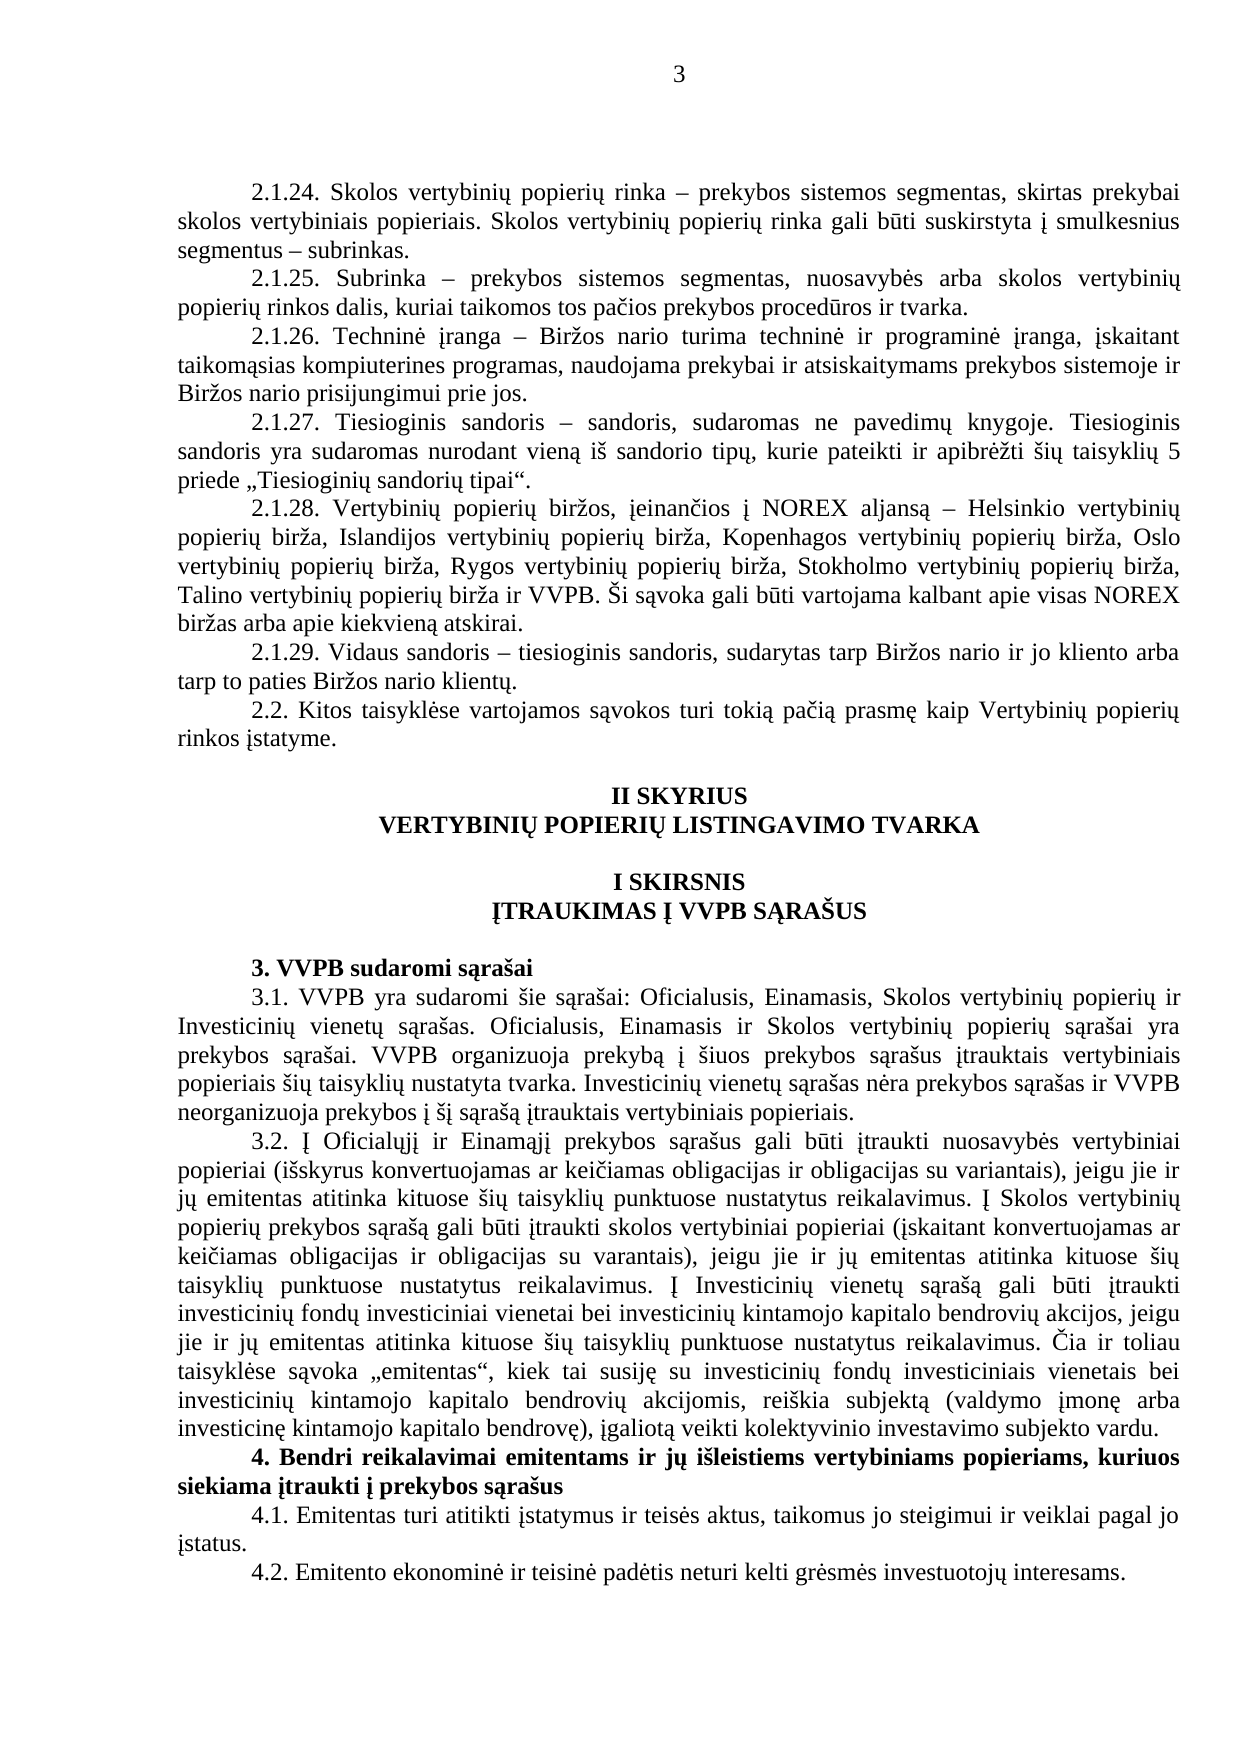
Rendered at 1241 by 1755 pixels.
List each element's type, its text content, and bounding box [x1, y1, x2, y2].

text VERTYBINIŲ POPIERIŲ LISTINGAVIMO TVARKA [177, 810, 1181, 838]
text 4. Bendri reikalavimai emitentams ir jų išleistiems vertybiniams popieriams, kuriuos siekiama įtraukti į prekybos sąrašus [177, 1442, 1181, 1500]
text 2.1.27. Tiesioginis sandoris – sandoris, sudaromas ne pavedimų knygoje. Tiesioginis sandoris yra sudaromas nurodant vieną iš sandorio tipų, kurie pateikti ir apibrėžti šių taisyklių 5 priede „Tiesioginių sandorių tipai“. [177, 407, 1181, 493]
text 2.1.29. Vidaus sandoris – tiesioginis sandoris, sudarytas tarp Biržos nario ir jo kliento arba tarp to paties Biržos nario klientų. [177, 637, 1181, 695]
text 2.1.28. Vertybinių popierių biržos, įeinančios į NOREX aljansą – Helsinkio vertybinių popierių birža, Islandijos vertybinių popierių birža, Kopenhagos vertybinių popierių birža, Oslo vertybinių popierių birža, Rygos vertybinių popierių birža, Stokholmo vertybinių popierių birža, Talino vertybinių popierių birža ir VVPB. Ši sąvoka gali būti vartojama kalbant apie visas NOREX biržas arba apie kiekvieną atskirai. [177, 493, 1181, 637]
text 2.2. Kitos taisyklėse vartojamos sąvokos turi tokią pačią prasmę kaip Vertybinių popierių rinkos įstatyme. [177, 695, 1181, 752]
text 3.2. Į Oficialųjį ir Einamąjį prekybos sąrašus gali būti įtraukti nuosavybės vertybiniai popieriai (išskyrus konvertuojamas ar keičiamas obligacijas ir obligacijas su variantais), jeigu jie ir jų emitentas atitinka kituose šių taisyklių punktuose nustatytus reikalavimus. Į Skolos vertybinių popierių prekybos sąrašą gali būti įtraukti skolos vertybiniai popieriai (įskaitant konvertuojamas ar keičiamas obligacijas ir obligacijas su varantais), jeigu jie ir jų emitentas atitinka kituose šių taisyklių punktuose nustatytus reikalavimus. Į Investicinių vienetų sąrašą gali būti įtraukti investicinių fondų investiciniai vienetai bei investicinių kintamojo kapitalo bendrovių akcijos, jeigu jie ir jų emitentas atitinka kituose šių taisyklių punktuose nustatytus reikalavimus. Čia ir toliau taisyklėse sąvoka „emitentas“, kiek tai susiję su investicinių fondų investiciniais vienetais bei investicinių kintamojo kapitalo bendrovių akcijomis, reiškia subjektą (valdymo įmonę arba investicinę kintamojo kapitalo bendrovę), įgaliotą veikti kolektyvinio investavimo subjekto vardu. [177, 1126, 1181, 1442]
text ĮTRAUKIMAS Į VVPB SĄRAŠUS [177, 896, 1181, 925]
text 3.1. VVPB yra sudaromi šie sąrašai: Oficialusis, Einamasis, Skolos vertybinių popierių ir Investicinių vienetų sąrašas. Oficialusis, Einamasis ir Skolos vertybinių popierių sąrašai yra prekybos sąrašai. VVPB organizuoja prekybą į šiuos prekybos sąrašus įtrauktais vertybiniais popieriais šių taisyklių nustatyta tvarka. Investicinių vienetų sąrašas nėra prekybos sąrašas ir VVPB neorganizuoja prekybos į šį sąrašą įtrauktais vertybiniais popieriais. [177, 982, 1181, 1126]
text 2.1.26. Techninė įranga – Biržos nario turima techninė ir programinė įranga, įskaitant taikomąsias kompiuterines programas, naudojama prekybai ir atsiskaitymams prekybos sistemoje ir Biržos nario prisijungimui prie jos. [177, 321, 1181, 407]
text 4.1. Emitentas turi atitikti įstatymus ir teisės aktus, taikomus jo steigimui ir veiklai pagal jo įstatus. [177, 1500, 1181, 1557]
text I SKIRSNIS [177, 867, 1181, 896]
text 2.1.24. Skolos vertybinių popierių rinka – prekybos sistemos segmentas, skirtas prekybai skolos vertybiniais popieriais. Skolos vertybinių popierių rinka gali būti suskirstyta į smulkesnius segmentus – subrinkas. [177, 177, 1181, 263]
text 2.1.25. Subrinka – prekybos sistemos segmentas, nuosavybės arba skolos vertybinių popierių rinkos dalis, kuriai taikomos tos pačios prekybos procedūros ir tvarka. [177, 263, 1181, 321]
text 3. VVPB sudaromi sąrašai [177, 953, 1181, 982]
text 4.2. Emitento ekonominė ir teisinė padėtis neturi kelti grėsmės investuotojų interesams. [177, 1557, 1181, 1586]
text II SKYRIUS [177, 781, 1181, 810]
